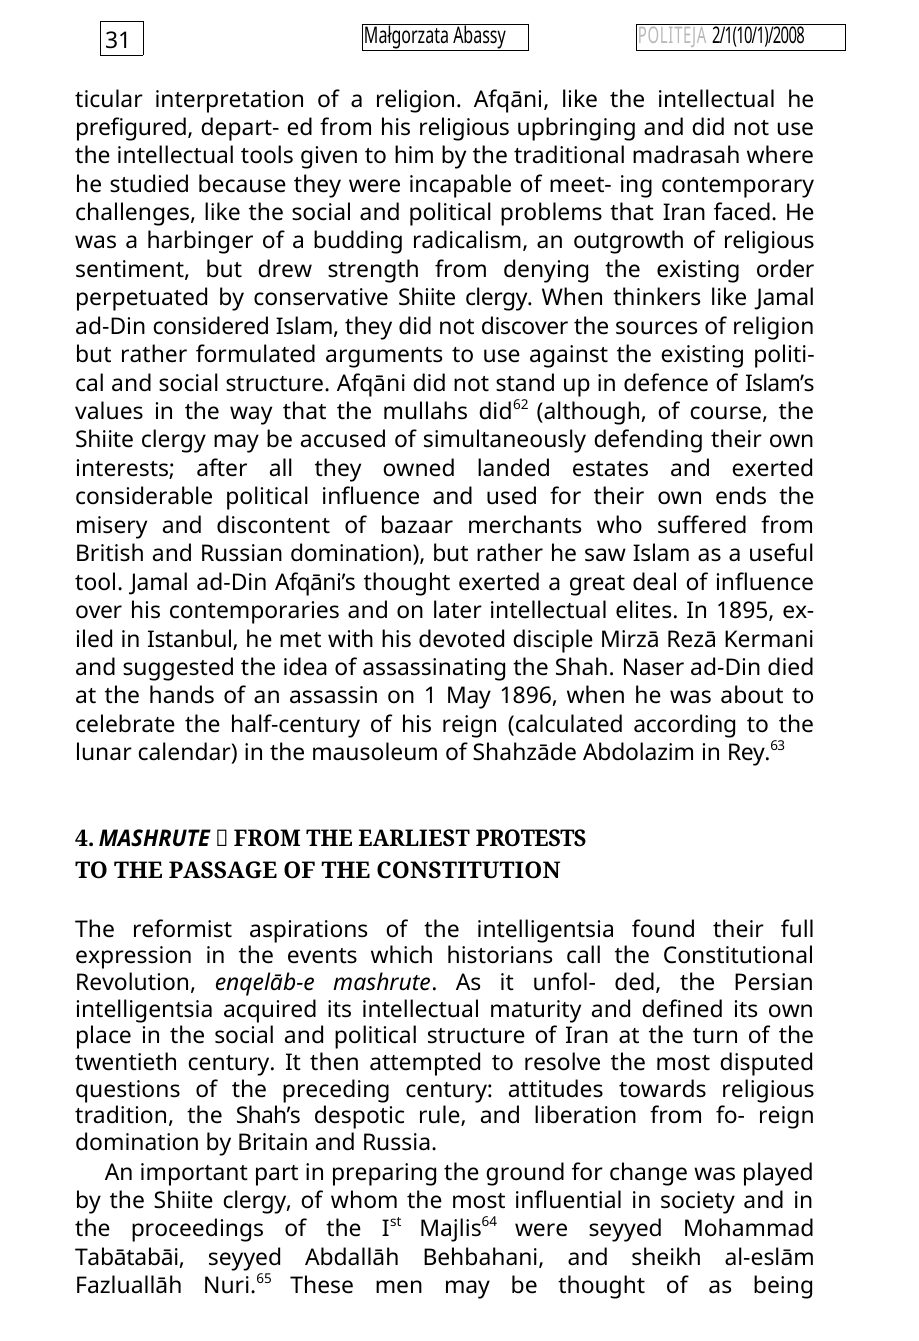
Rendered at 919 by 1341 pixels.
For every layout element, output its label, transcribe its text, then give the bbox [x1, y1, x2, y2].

subtitle MASHRUTE  FROM THE EARLIEST PROTESTS TO THE PASSAGE OF THE CONSTITUTION [75, 822, 600, 885]
text An important part in preparing the ground for change was played by the Shiite clergy, of whom the most influential in society and in the proceedings of the Ist Majlis64 were seyyed Mohammad Tabātabāi, seyyed Abdallāh Behbahani, and sheikh al-eslām Fazluallāh Nuri.65 These men may be thought of as being [75, 1158, 814, 1300]
text ticular interpretation of a religion. Afqāni, like the intellectual he prefigured, depart- ed from his religious upbringing and did not use the intellectual tools given to him by the traditional madrasah where he studied because they were incapable of meet- ing contemporary challenges, like the social and political problems that Iran faced. He was a harbinger of a budding radicalism, an outgrowth of religious sentiment, but drew strength from denying the existing order perpetuated by conservative Shiite clergy. When thinkers like Jamal ad-Din considered Islam, they did not discover the sources of religion but rather formulated arguments to use against the existing politi- cal and social structure. Afqāni did not stand up in defence of Islam’s values in the way that the mullahs did62 (although, of course, the Shiite clergy may be accused of simultaneously defending their own interests; after all they owned landed estates and exerted considerable political influence and used for their own ends the misery and discontent of bazaar merchants who suffered from British and Russian domination), but rather he saw Islam as a useful tool. Jamal ad-Din Afqāni’s thought exerted a great deal of influence over his contemporaries and on later intellectual elites. In 1895, ex- iled in Istanbul, he met with his devoted disciple Mirzā Rezā Kermani and suggested the idea of assassinating the Shah. Naser ad-Din died at the hands of an assassin on 1 May 1896, when he was about to celebrate the half-century of his reign (calculated according to the lunar calendar) in the mausoleum of Shahzāde Abdolazim in Rey.63 [75, 85, 814, 767]
text The reformist aspirations of the intelligentsia found their full expression in the events which historians call the Constitutional Revolution, enqelāb-e mashrute. As it unfol- ded, the Persian intelligentsia acquired its intellectual maturity and defined its own place in the social and political structure of Iran at the turn of the twentieth century. It then attempted to resolve the most disputed questions of the preceding century: attitudes towards religious tradition, the Shah’s despotic rule, and liberation from fo- reign domination by Britain and Russia. [75, 916, 814, 1156]
